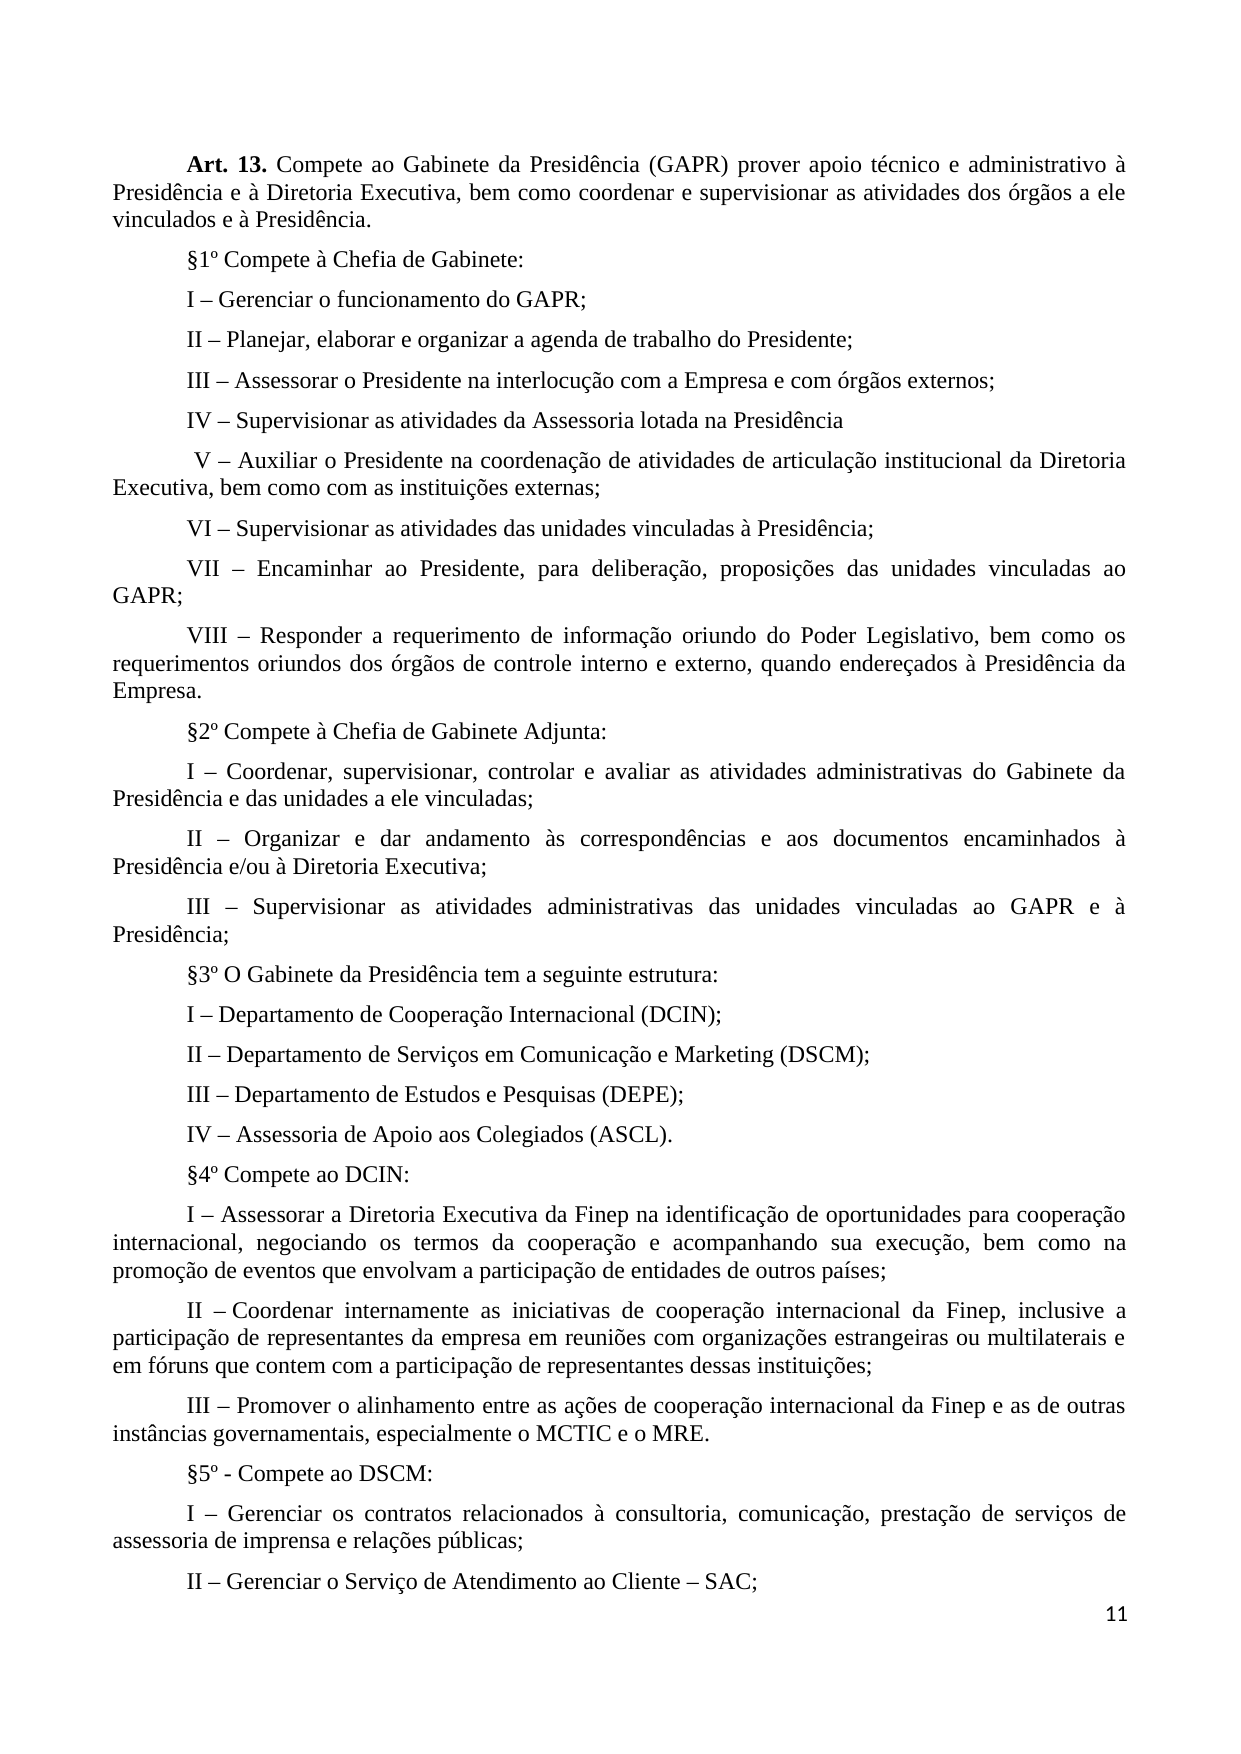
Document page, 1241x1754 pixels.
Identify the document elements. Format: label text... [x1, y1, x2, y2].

text I – Gerenciar os contratos relacionados à consultoria, comunicação, prestação de serviços de assessoria de imprensa e relações públicas; [112, 1499, 1128, 1554]
text V – Auxiliar o Presidente na coordenação de atividades de articulação institucional da Diretoria Executiva, bem como com as instituições externas; [112, 446, 1128, 501]
text §2º Compete à Chefia de Gabinete Adjunta: [112, 717, 1128, 744]
text I – Coordenar, supervisionar, controlar e avaliar as atividades administrativas do Gabinete da Presidência e das unidades a ele vinculadas; [112, 757, 1128, 812]
text VI – Supervisionar as atividades das unidades vinculadas à Presidência; [112, 513, 1128, 541]
text §1º Compete à Chefia de Gabinete: [112, 245, 1128, 273]
text I – Gerenciar o funcionamento do GAPR; [112, 285, 1128, 313]
text III – Assessorar o Presidente na interlocução com a Empresa e com órgãos externos; [112, 366, 1128, 393]
text §3º O Gabinete da Presidência tem a seguinte estrutura: [112, 960, 1128, 987]
text IV – Supervisionar as atividades da Assessoria lotada na Presidência [112, 406, 1128, 433]
text §5º - Compete ao DSCM: [112, 1459, 1128, 1486]
text II – Planejar, elaborar e organizar a agenda de trabalho do Presidente; [112, 326, 1128, 353]
text Art. 13. Compete ao Gabinete da Presidência (GAPR) prover apoio técnico e administrativo à Presidência e à Diretoria Executiva, bem como coordenar e supervisionar as atividades dos órgãos a ele vinculados e à Presidência. [112, 150, 1128, 233]
text II – Coordenar internamente as iniciativas de cooperação internacional da Finep, inclusive a participação de representantes da empresa em reuniões com organizações estrangeiras ou multilaterais e em fóruns que contem com a participação de representantes dessas instituições; [112, 1296, 1128, 1379]
text §4º Compete ao DCIN: [112, 1160, 1128, 1188]
text II – Gerenciar o Serviço de Atendimento ao Cliente – SAC; [112, 1567, 1128, 1594]
text I – Departamento de Cooperação Internacional (DCIN); [112, 1000, 1128, 1028]
text II – Organizar e dar andamento às correspondências e aos documentos encaminhados à Presidência e/ou à Diretoria Executiva; [112, 824, 1128, 880]
text IV – Assessoria de Apoio aos Colegiados (ASCL). [112, 1120, 1128, 1148]
text III – Departamento de Estudos e Pesquisas (DEPE); [112, 1080, 1128, 1108]
text VIII – Responder a requerimento de informação oriundo do Poder Legislativo, bem como os requerimentos oriundos dos órgãos de controle interno e externo, quando endereçados à Presidência da Empresa. [112, 621, 1128, 704]
text II – Departamento de Serviços em Comunicação e Marketing (DSCM); [112, 1040, 1128, 1068]
text III – Promover o alinhamento entre as ações de cooperação internacional da Finep e as de outras instâncias governamentais, especialmente o MCTIC e o MRE. [112, 1391, 1128, 1446]
text VII – Encaminhar ao Presidente, para deliberação, proposições das unidades vinculadas ao GAPR; [112, 554, 1128, 609]
text I – Assessorar a Diretoria Executiva da Finep na identificação de oportunidades para cooperação internacional, negociando os termos da cooperação e acompanhando sua execução, bem como na promoção de eventos que envolvam a participação de entidades de outros países; [112, 1201, 1128, 1283]
text III – Supervisionar as atividades administrativas das unidades vinculadas ao GAPR e à Presidência; [112, 892, 1128, 947]
